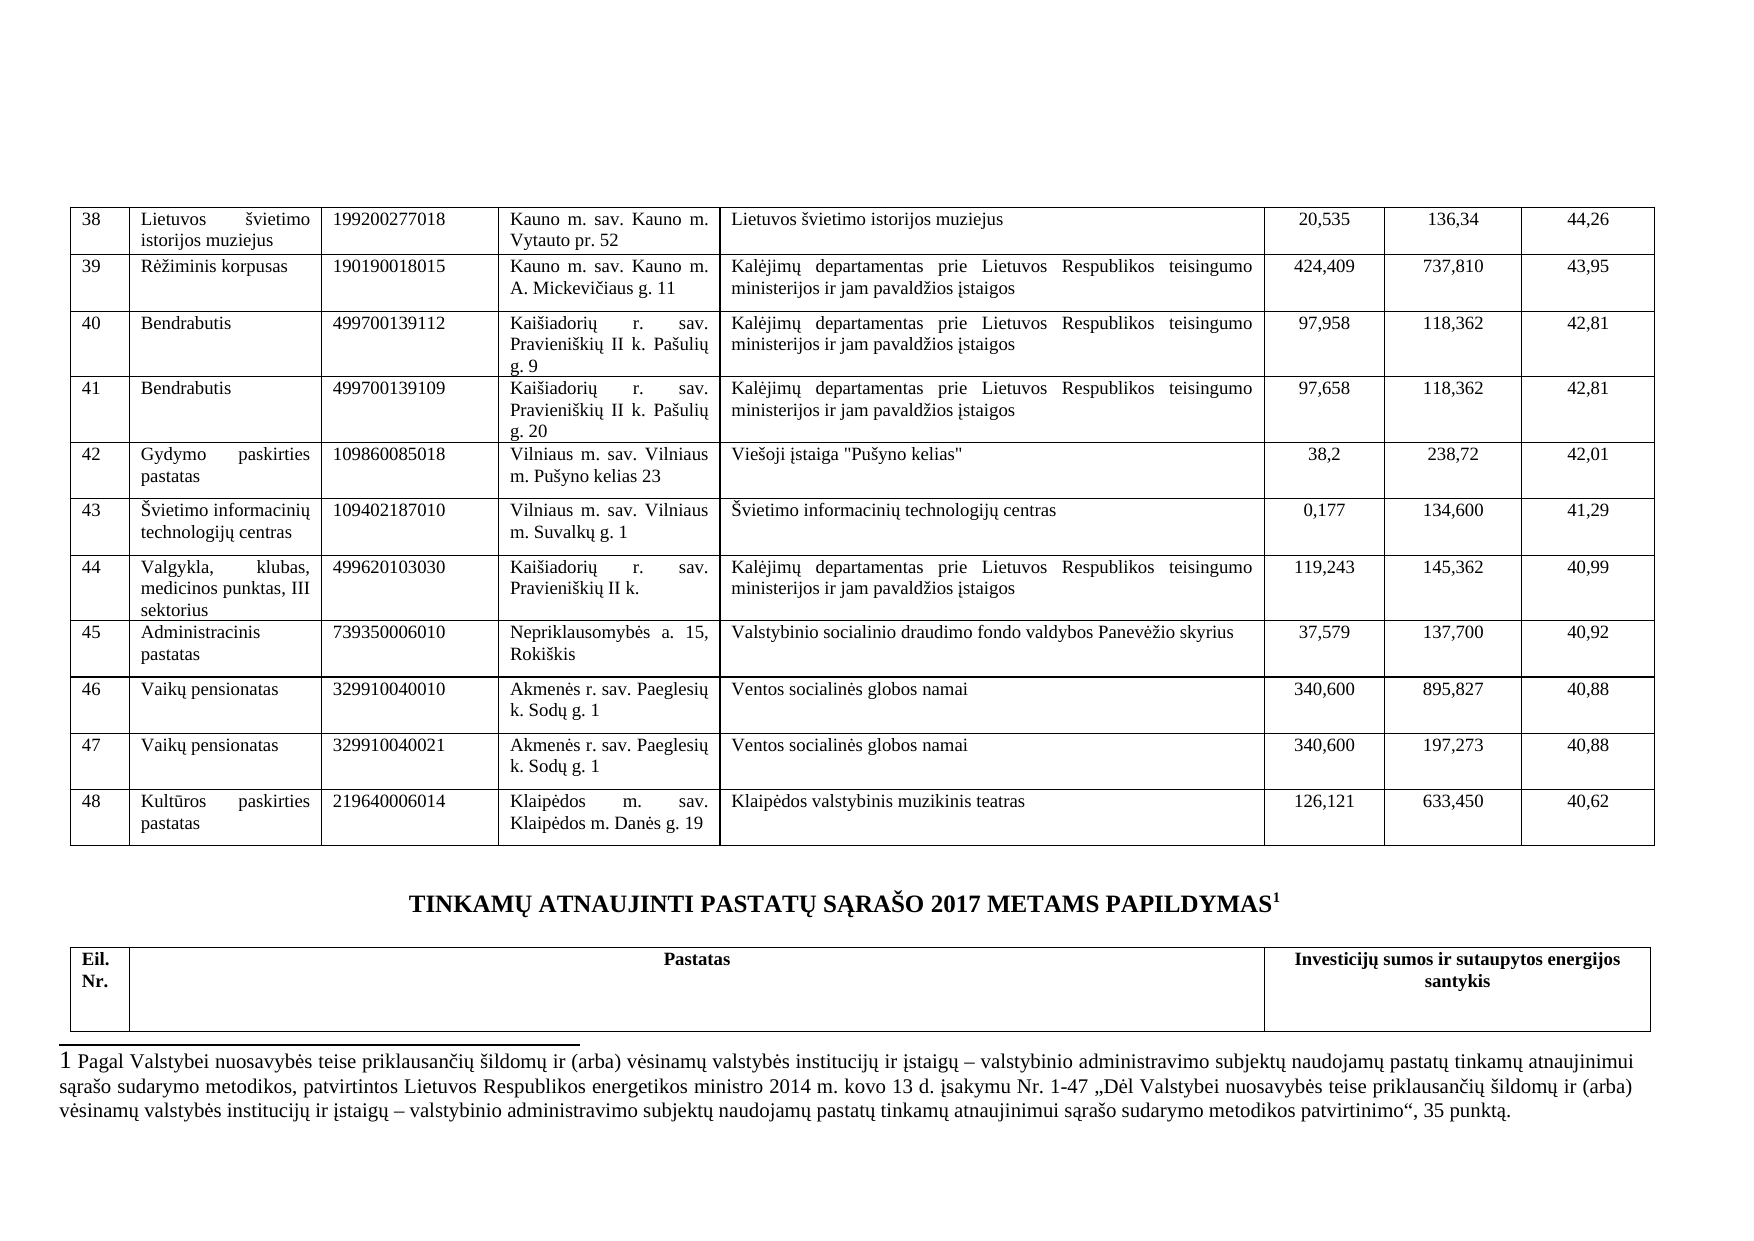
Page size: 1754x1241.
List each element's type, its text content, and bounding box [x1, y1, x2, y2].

table_cell 633,450 [1385, 790, 1521, 845]
table_cell 40,62 [1522, 790, 1654, 845]
table_cell 41,29 [1522, 499, 1654, 554]
table_header Pastatas [130, 948, 1264, 1031]
table_cell 137,700 [1385, 621, 1521, 676]
table_cell 238,72 [1385, 443, 1521, 498]
table_cell 424,409 [1265, 255, 1384, 311]
table_cell Vaikų pensionatas [130, 734, 321, 789]
table_cell 40,88 [1522, 678, 1654, 733]
table_cell 119,243 [1265, 556, 1384, 620]
table_cell 44,26 [1522, 208, 1654, 254]
table_cell 44 [71, 556, 129, 620]
table_cell Kalėjimų departamentas prie Lietuvos Respublikos teisingumo ministerijos ir jam pavaldžios įstaigos [721, 377, 1264, 442]
table_cell Kultūros paskirties pastatas [130, 790, 321, 845]
table_cell Kaišiadorių r. sav. Pravieniškių II k. Pašulių g. 20 [499, 377, 719, 442]
table_cell 46 [71, 678, 129, 733]
table_cell Administracinis pastatas [130, 621, 321, 676]
table_cell Ventos socialinės globos namai [721, 678, 1264, 733]
table_cell 39 [71, 255, 129, 311]
table_cell Kaišiadorių r. sav. Pravieniškių II k. [499, 556, 719, 620]
table_cell Valstybinio socialinio draudimo fondo valdybos Panevėžio skyrius [721, 621, 1264, 676]
table_cell 38 [71, 208, 129, 254]
table_cell 109402187010 [322, 499, 498, 554]
table_cell 126,121 [1265, 790, 1384, 845]
table_cell 97,658 [1265, 377, 1384, 442]
table_cell Švietimo informacinių technologijų centras [130, 499, 321, 554]
table_cell 739350006010 [322, 621, 498, 676]
table_cell 340,600 [1265, 678, 1384, 733]
table_cell 37,579 [1265, 621, 1384, 676]
text Pagal Valstybei nuosavybės teise priklausančių šildomų ir (arba) vėsinamų valstybės institucijų ir įstaigų – valstybinio administravimo subjektų naudojamų pastatų tinkamų atnaujinimui sąrašo sudarymo metodikos, patvirtintos Lietuvos Respublikos energetikos ministro 2014 m. kovo 13 d. įsakymu Nr. 1-47 „Dėl Valstybei nuosavybės teise priklausančių šildomų ir (arba) vėsinamų valstybės institucijų ir įstaigų – valstybinio administravimo subjektų naudojamų pastatų tinkamų atnaujinimui sąrašo sudarymo metodikos patvirtinimo“, 35 punktą. [59, 1045, 1636, 1122]
table_cell 42,81 [1522, 377, 1654, 442]
table_cell Vilniaus m. sav. Vilniaus m. Suvalkų g. 1 [499, 499, 719, 554]
table_cell 118,362 [1385, 377, 1521, 442]
table_cell 40,92 [1522, 621, 1654, 676]
table_cell 97,958 [1265, 312, 1384, 376]
table_cell Gydymo paskirties pastatas [130, 443, 321, 498]
table_cell 42,81 [1522, 312, 1654, 376]
table_cell 499620103030 [322, 556, 498, 620]
table_cell 109860085018 [322, 443, 498, 498]
table_cell 499700139109 [322, 377, 498, 442]
table_cell 329910040021 [322, 734, 498, 789]
table_cell 0,177 [1265, 499, 1384, 554]
table_cell 136,34 [1385, 208, 1521, 254]
table_cell Vilniaus m. sav. Vilniaus m. Pušyno kelias 23 [499, 443, 719, 498]
table_cell 190190018015 [322, 255, 498, 311]
table_cell 118,362 [1385, 312, 1521, 376]
table_cell 42,01 [1522, 443, 1654, 498]
table_cell Kalėjimų departamentas prie Lietuvos Respublikos teisingumo ministerijos ir jam pavaldžios įstaigos [721, 255, 1264, 311]
table_cell Akmenės r. sav. Paeglesių k. Sodų g. 1 [499, 678, 719, 733]
table_cell Bendrabutis [130, 312, 321, 376]
table_cell Lietuvos švietimo istorijos muziejus [721, 208, 1264, 254]
table_cell 45 [71, 621, 129, 676]
table_cell 219640006014 [322, 790, 498, 845]
table_cell Kalėjimų departamentas prie Lietuvos Respublikos teisingumo ministerijos ir jam pavaldžios įstaigos [721, 312, 1264, 376]
table_cell Bendrabutis [130, 377, 321, 442]
table_cell Kauno m. sav. Kauno m. Vytauto pr. 52 [499, 208, 719, 254]
table_cell Ventos socialinės globos namai [721, 734, 1264, 789]
table_cell 145,362 [1385, 556, 1521, 620]
table_cell Akmenės r. sav. Paeglesių k. Sodų g. 1 [499, 734, 719, 789]
table_cell 20,535 [1265, 208, 1384, 254]
table_cell 340,600 [1265, 734, 1384, 789]
text TINKAMŲ ATNAUJINTI PASTATŲ SĄRAŠO 2017 METAMS PAPILDYMAS [59, 889, 1636, 918]
table_cell 40 [71, 312, 129, 376]
table_cell Kalėjimų departamentas prie Lietuvos Respublikos teisingumo ministerijos ir jam pavaldžios įstaigos [721, 556, 1264, 620]
table_cell Klaipėdos valstybinis muzikinis teatras [721, 790, 1264, 845]
table_cell Kauno m. sav. Kauno m. A. Mickevičiaus g. 11 [499, 255, 719, 311]
table_cell Švietimo informacinių technologijų centras [721, 499, 1264, 554]
table_cell Kaišiadorių r. sav. Pravieniškių II k. Pašulių g. 9 [499, 312, 719, 376]
table_cell 47 [71, 734, 129, 789]
table_header Eil. Nr. [71, 948, 129, 1031]
table_cell 40,88 [1522, 734, 1654, 789]
table_cell 43 [71, 499, 129, 554]
table_cell Vaikų pensionatas [130, 678, 321, 733]
table_cell 42 [71, 443, 129, 498]
table_cell Klaipėdos m. sav. Klaipėdos m. Danės g. 19 [499, 790, 719, 845]
table_cell Valgykla, klubas, medicinos punktas, III sektorius [130, 556, 321, 620]
table_cell Rėžiminis korpusas [130, 255, 321, 311]
table_cell 48 [71, 790, 129, 845]
table_header Investicijų sumos ir sutaupytos energijos santykis [1265, 948, 1650, 1031]
table_cell 737,810 [1385, 255, 1521, 311]
table_cell 43,95 [1522, 255, 1654, 311]
table_cell 134,600 [1385, 499, 1521, 554]
table_cell 40,99 [1522, 556, 1654, 620]
table_cell Nepriklausomybės a. 15, Rokiškis [499, 621, 719, 676]
table_cell Lietuvos švietimo istorijos muziejus [130, 208, 321, 254]
table_cell 199200277018 [322, 208, 498, 254]
table_cell 38,2 [1265, 443, 1384, 498]
table_cell Viešoji įstaiga "Pušyno kelias" [721, 443, 1264, 498]
table_cell 329910040010 [322, 678, 498, 733]
table_cell 41 [71, 377, 129, 442]
table_cell 197,273 [1385, 734, 1521, 789]
table_cell 499700139112 [322, 312, 498, 376]
table_cell 895,827 [1385, 678, 1521, 733]
